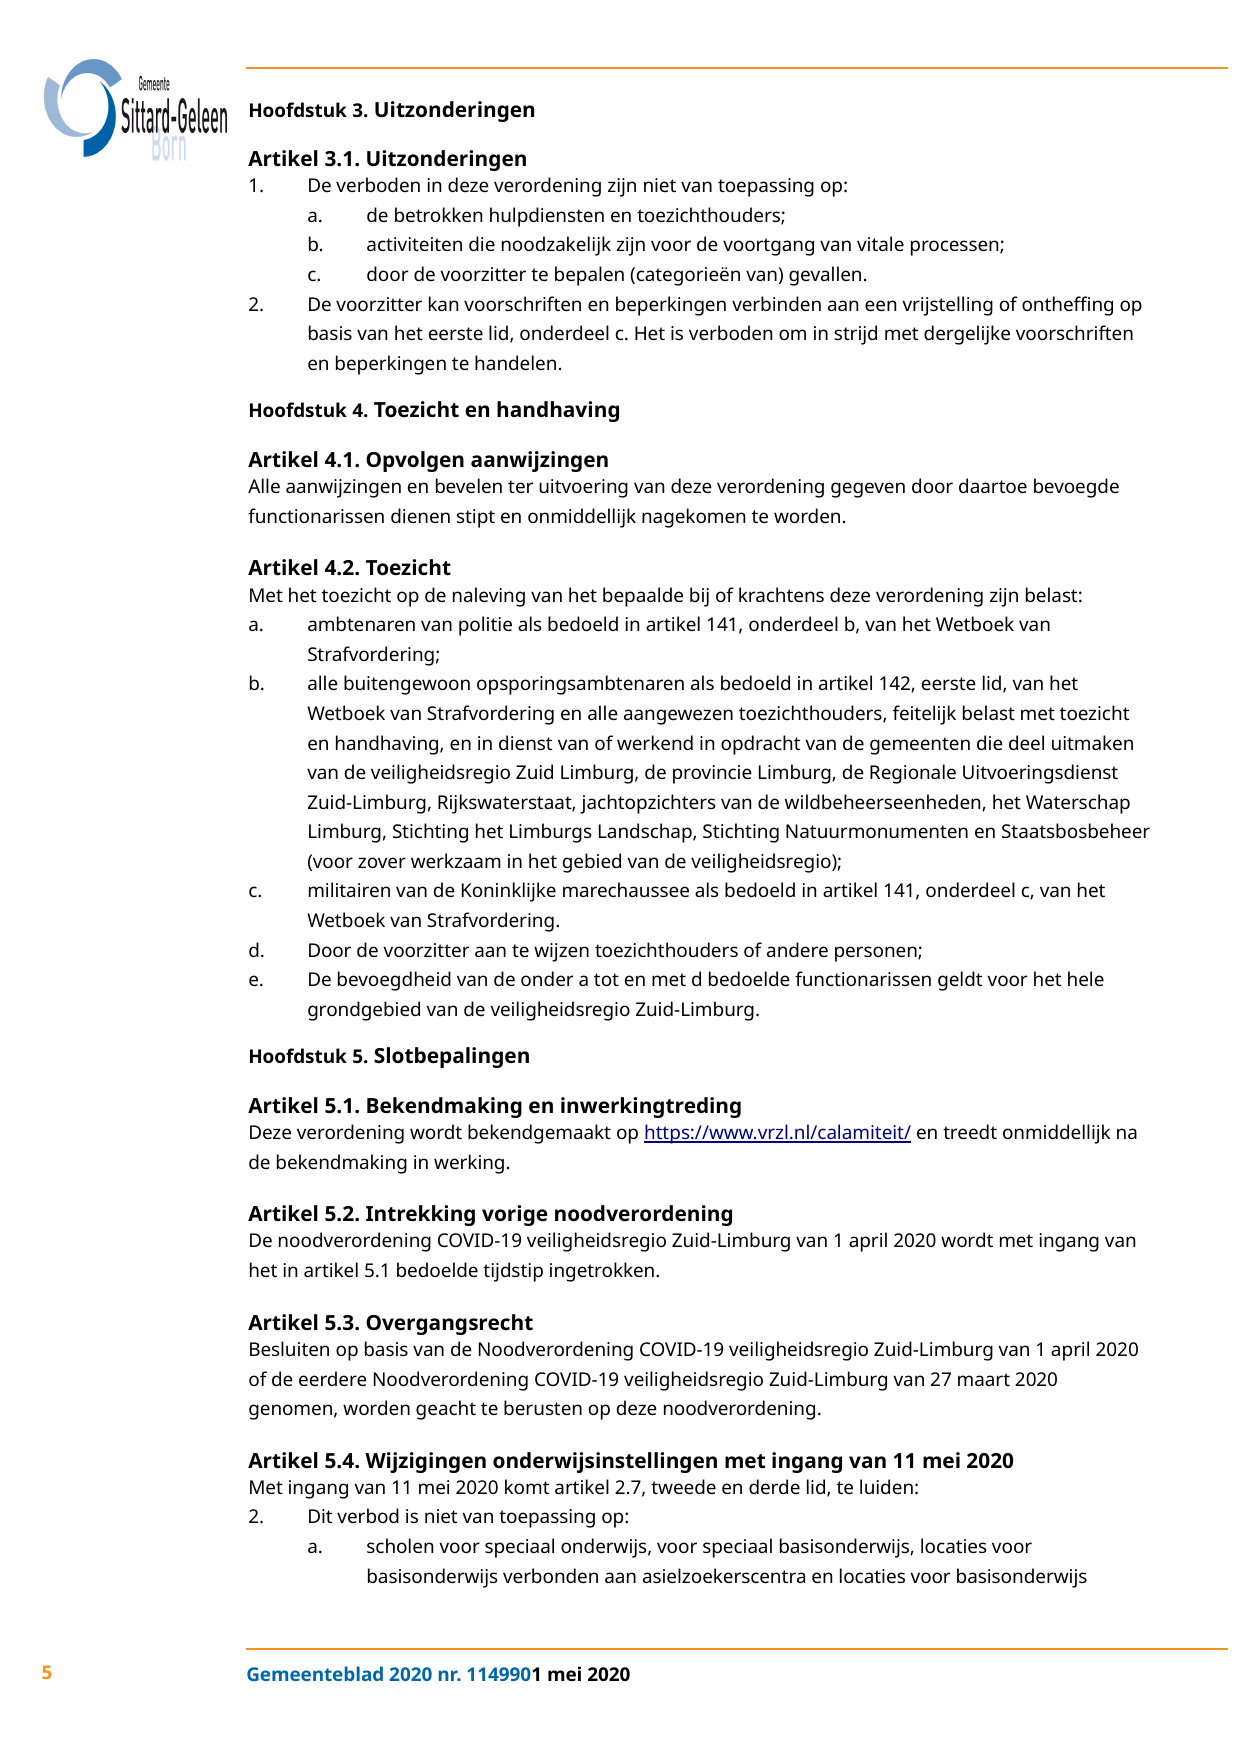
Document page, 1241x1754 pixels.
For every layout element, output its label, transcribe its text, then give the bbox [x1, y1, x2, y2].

text Besluiten op basis van de Noodverordening COVID-19 veiligheidsregio Zuid-Limburg van 1 april 2020 of de eerdere Noodverordening COVID-19 veiligheidsregio Zuid-Limburg van 27 maart 2020 genomen, worden geacht te berusten op deze noodverordening. [248, 1336, 1152, 1421]
list militairen van de Koninklijke marechaussee als bedoeld in artikel 141, onderdeel c, van het Wetboek van Strafvordering. [248, 878, 1152, 933]
text Artikel 3.1. Uitzonderingen [248, 144, 1152, 172]
picture [41, 47, 231, 172]
list De verboden in deze verordening zijn niet van toepassing op: [248, 172, 1152, 198]
list De voorzitter kan voorschriften en beperkingen verbinden aan een vrijstelling of ontheffing op basis van het eerste lid, onderdeel c. Het is verboden om in strijd met dergelijke voorschriften en beperkingen te handelen. [248, 291, 1152, 376]
text Artikel 5.4. Wijzigingen onderwijsinstellingen met ingang van 11 mei 2020 [248, 1446, 1152, 1474]
list Door de voorzitter aan te wijzen toezichthouders of andere personen; [248, 937, 1152, 962]
text Artikel 4.1. Opvolgen aanwijzingen [248, 445, 1152, 473]
text Hoofdstuk 4. Toezicht en handhaving [248, 396, 1152, 424]
list ambtenaren van politie als bedoeld in artikel 141, onderdeel b, van het Wetboek van Strafvordering; [248, 611, 1152, 667]
text De noodverordening COVID-19 veiligheidsregio Zuid-Limburg van 1 april 2020 wordt met ingang van het in artikel 5.1 bedoelde tijdstip ingetrokken. [248, 1228, 1152, 1283]
list De bevoegdheid van de onder a tot en met d bedoelde functionarissen geldt voor het hele grondgebied van de veiligheidsregio Zuid-Limburg. [248, 966, 1152, 1022]
list door de voorzitter te bepalen (categorieën van) gevallen. [307, 261, 1152, 287]
list Dit verbod is niet van toepassing op: [248, 1504, 1152, 1529]
text Artikel 5.3. Overgangsrecht [248, 1308, 1152, 1336]
text Deze verordening wordt bekendgemaakt op https://www.vrzl.nl/calamiteit/ en treedt onmiddellijk na de bekendmaking in werking. [248, 1119, 1152, 1174]
text Alle aanwijzingen en bevelen ter uitvoering van deze verordening gegeven door daartoe bevoegde functionarissen dienen stipt en onmiddellijk nagekomen te worden. [248, 473, 1152, 529]
list activiteiten die noodzakelijk zijn voor de voortgang van vitale processen; [307, 232, 1152, 257]
text Hoofdstuk 5. Slotbepalingen [248, 1042, 1152, 1070]
text Hoofdstuk 3. Uitzonderingen [248, 95, 1152, 123]
list de betrokken hulpdiensten en toezichthouders; [307, 202, 1152, 228]
text Met ingang van 11 mei 2020 komt artikel 2.7, tweede en derde lid, te luiden: [248, 1474, 1152, 1500]
text Artikel 4.2. Toezicht [248, 553, 1152, 582]
list scholen voor speciaal onderwijs, voor speciaal basisonderwijs, locaties voor basisonderwijs verbonden aan asielzoekerscentra en locaties voor basisonderwijs [307, 1533, 1152, 1589]
text Met het toezicht op de naleving van het bepaalde bij of krachtens deze verordening zijn belast: [248, 582, 1152, 607]
text Artikel 5.2. Intrekking vorige noodverordening [248, 1199, 1152, 1228]
list alle buitengewoon opsporingsambtenaren als bedoeld in artikel 142, eerste lid, van het Wetboek van Strafvordering en alle aangewezen toezichthouders, feitelijk belast met toezicht en handhaving, en in dienst van of werkend in opdracht van de gemeenten die deel uitmaken van de veiligheidsregio Zuid Limburg, de provincie Limburg, de Regionale Uitvoeringsdienst Zuid-Limburg, Rijkswaterstaat, jachtopzichters van de wildbeheerseenheden, het Waterschap Limburg, Stichting het Limburgs Landschap, Stichting Natuurmonumenten en Staatsbosbeheer (voor zover werkzaam in het gebied van de veiligheidsregio); [248, 671, 1152, 874]
text Artikel 5.1. Bekendmaking en inwerkingtreding [248, 1091, 1152, 1119]
